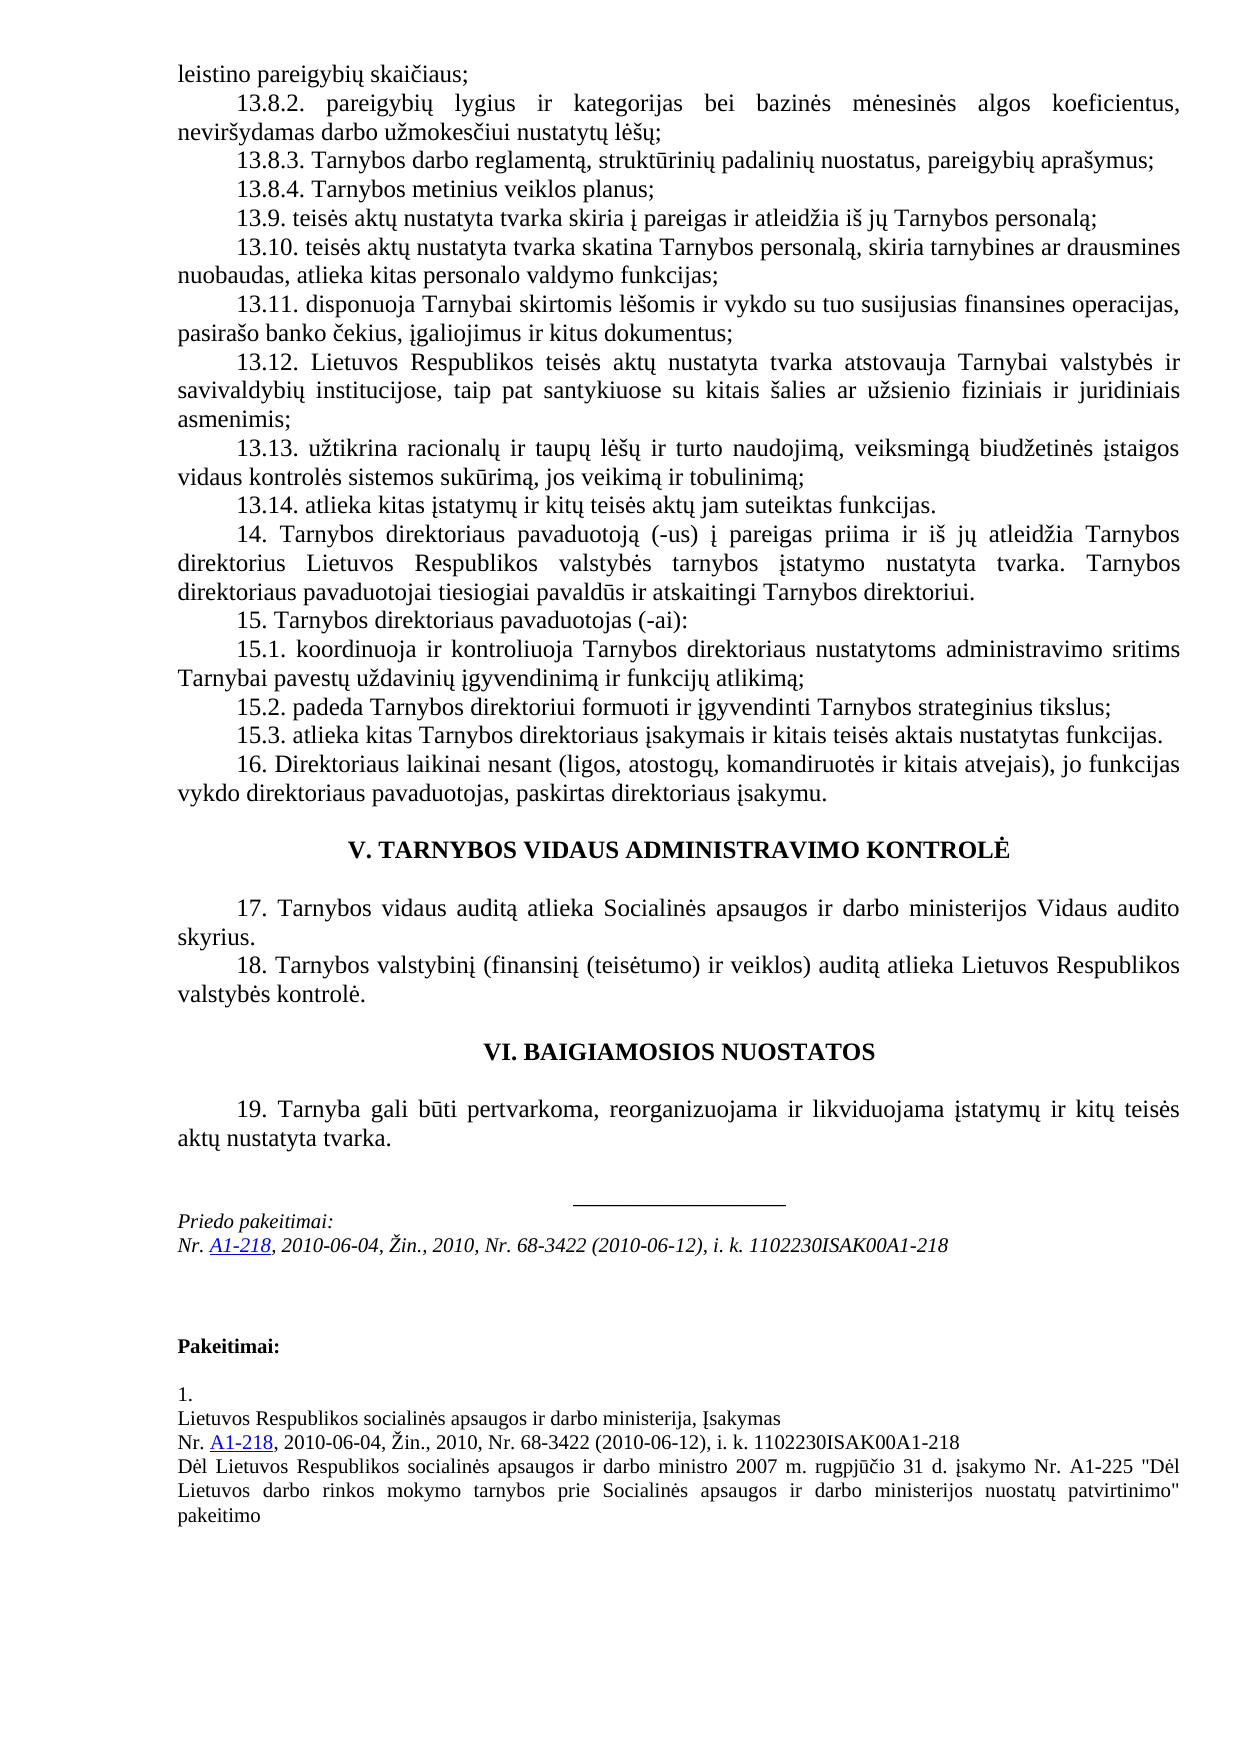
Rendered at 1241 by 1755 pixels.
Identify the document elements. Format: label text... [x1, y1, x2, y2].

text 19. Tarnyba gali būti pertvarkoma, reorganizuojama ir likviduojama įstatymų ir kitų teisės aktų nustatyta tvarka. [177, 1094, 1181, 1152]
text 17. Tarnybos vidaus auditą atlieka Socialinės apsaugos ir darbo ministerijos Vidaus audito skyrius. [177, 893, 1181, 950]
text Nr. A1-218, 2010-06-04, Žin., 2010, Nr. 68-3422 (2010-06-12), i. k. 1102230ISAK00A1-218 [177, 1233, 1181, 1257]
text Dėl Lietuvos Respublikos socialinės apsaugos ir darbo ministro 2007 m. rugpjūčio 31 d. įsakymo Nr. A1-225 "Dėl Lietuvos darbo rinkos mokymo tarnybos prie Socialinės apsaugos ir darbo ministerijos nuostatų patvirtinimo" pakeitimo [177, 1454, 1181, 1527]
text 16. Direktoriaus laikinai nesant (ligos, atostogų, komandiruotės ir kitais atvejais), jo funkcijas vykdo direktoriaus pavaduotojas, paskirtas direktoriaus įsakymu. [177, 749, 1181, 807]
text 13.8.3. Tarnybos darbo reglamentą, struktūrinių padalinių nuostatus, pareigybių aprašymus; [177, 145, 1181, 174]
text leistino pareigybių skaičiaus; [177, 59, 1181, 88]
text Lietuvos Respublikos socialinės apsaugos ir darbo ministerija, Įsakymas [177, 1406, 1181, 1430]
text 1. [177, 1382, 1181, 1406]
text Nr. A1-218, 2010-06-04, Žin., 2010, Nr. 68-3422 (2010-06-12), i. k. 1102230ISAK00A1-218 [177, 1430, 1181, 1454]
text 13.8.2. pareigybių lygius ir kategorijas bei bazinės mėnesinės algos koeficientus, neviršydamas darbo užmokesčiui nustatytų lėšų; [177, 88, 1181, 145]
text 15.1. koordinuoja ir kontroliuoja Tarnybos direktoriaus nustatytoms administravimo sritims Tarnybai pavestų uždavinių įgyvendinimą ir funkcijų atlikimą; [177, 634, 1181, 692]
text 14. Tarnybos direktoriaus pavaduotoją (-us) į pareigas priima ir iš jų atleidžia Tarnybos direktorius Lietuvos Respublikos valstybės tarnybos įstatymo nustatyta tvarka. Tarnybos direktoriaus pavaduotojai tiesiogiai pavaldūs ir atskaitingi Tarnybos direktoriui. [177, 519, 1181, 605]
text 13.9. teisės aktų nustatyta tvarka skiria į pareigas ir atleidžia iš jų Tarnybos personalą; [177, 203, 1181, 232]
text 13.13. užtikrina racionalų ir taupų lėšų ir turto naudojimą, veiksmingą biudžetinės įstaigos vidaus kontrolės sistemos sukūrimą, jos veikimą ir tobulinimą; [177, 433, 1181, 490]
text 13.12. Lietuvos Respublikos teisės aktų nustatyta tvarka atstovauja Tarnybai valstybės ir savivaldybių institucijose, taip pat santykiuose su kitais šalies ar užsienio fiziniais ir juridiniais asmenimis; [177, 347, 1181, 433]
text _________________ [177, 1180, 1181, 1209]
text 15. Tarnybos direktoriaus pavaduotojas (-ai): [177, 605, 1181, 634]
text 13.8.4. Tarnybos metinius veiklos planus; [177, 174, 1181, 203]
text 15.3. atlieka kitas Tarnybos direktoriaus įsakymais ir kitais teisės aktais nustatytas funkcijas. [177, 720, 1181, 749]
text 13.11. disponuoja Tarnybai skirtomis lėšomis ir vykdo su tuo susijusias finansines operacijas, pasirašo banko čekius, įgaliojimus ir kitus dokumentus; [177, 289, 1181, 347]
text 13.14. atlieka kitas įstatymų ir kitų teisės aktų jam suteiktas funkcijas. [177, 490, 1181, 519]
text Priedo pakeitimai: [177, 1209, 1181, 1233]
text V. tarnybos Vidaus administravimo KONTROLĖ [177, 835, 1181, 864]
text 18. Tarnybos valstybinį (finansinį (teisėtumo) ir veiklos) auditą atlieka Lietuvos Respublikos valstybės kontrolė. [177, 950, 1181, 1008]
text Pakeitimai: [177, 1334, 1181, 1358]
text VI. BAIGIAMOSIOS NUOSTATOS [177, 1037, 1181, 1065]
text 15.2. padeda Tarnybos direktoriui formuoti ir įgyvendinti Tarnybos strateginius tikslus; [177, 692, 1181, 720]
text 13.10. teisės aktų nustatyta tvarka skatina Tarnybos personalą, skiria tarnybines ar drausmines nuobaudas, atlieka kitas personalo valdymo funkcijas; [177, 232, 1181, 289]
